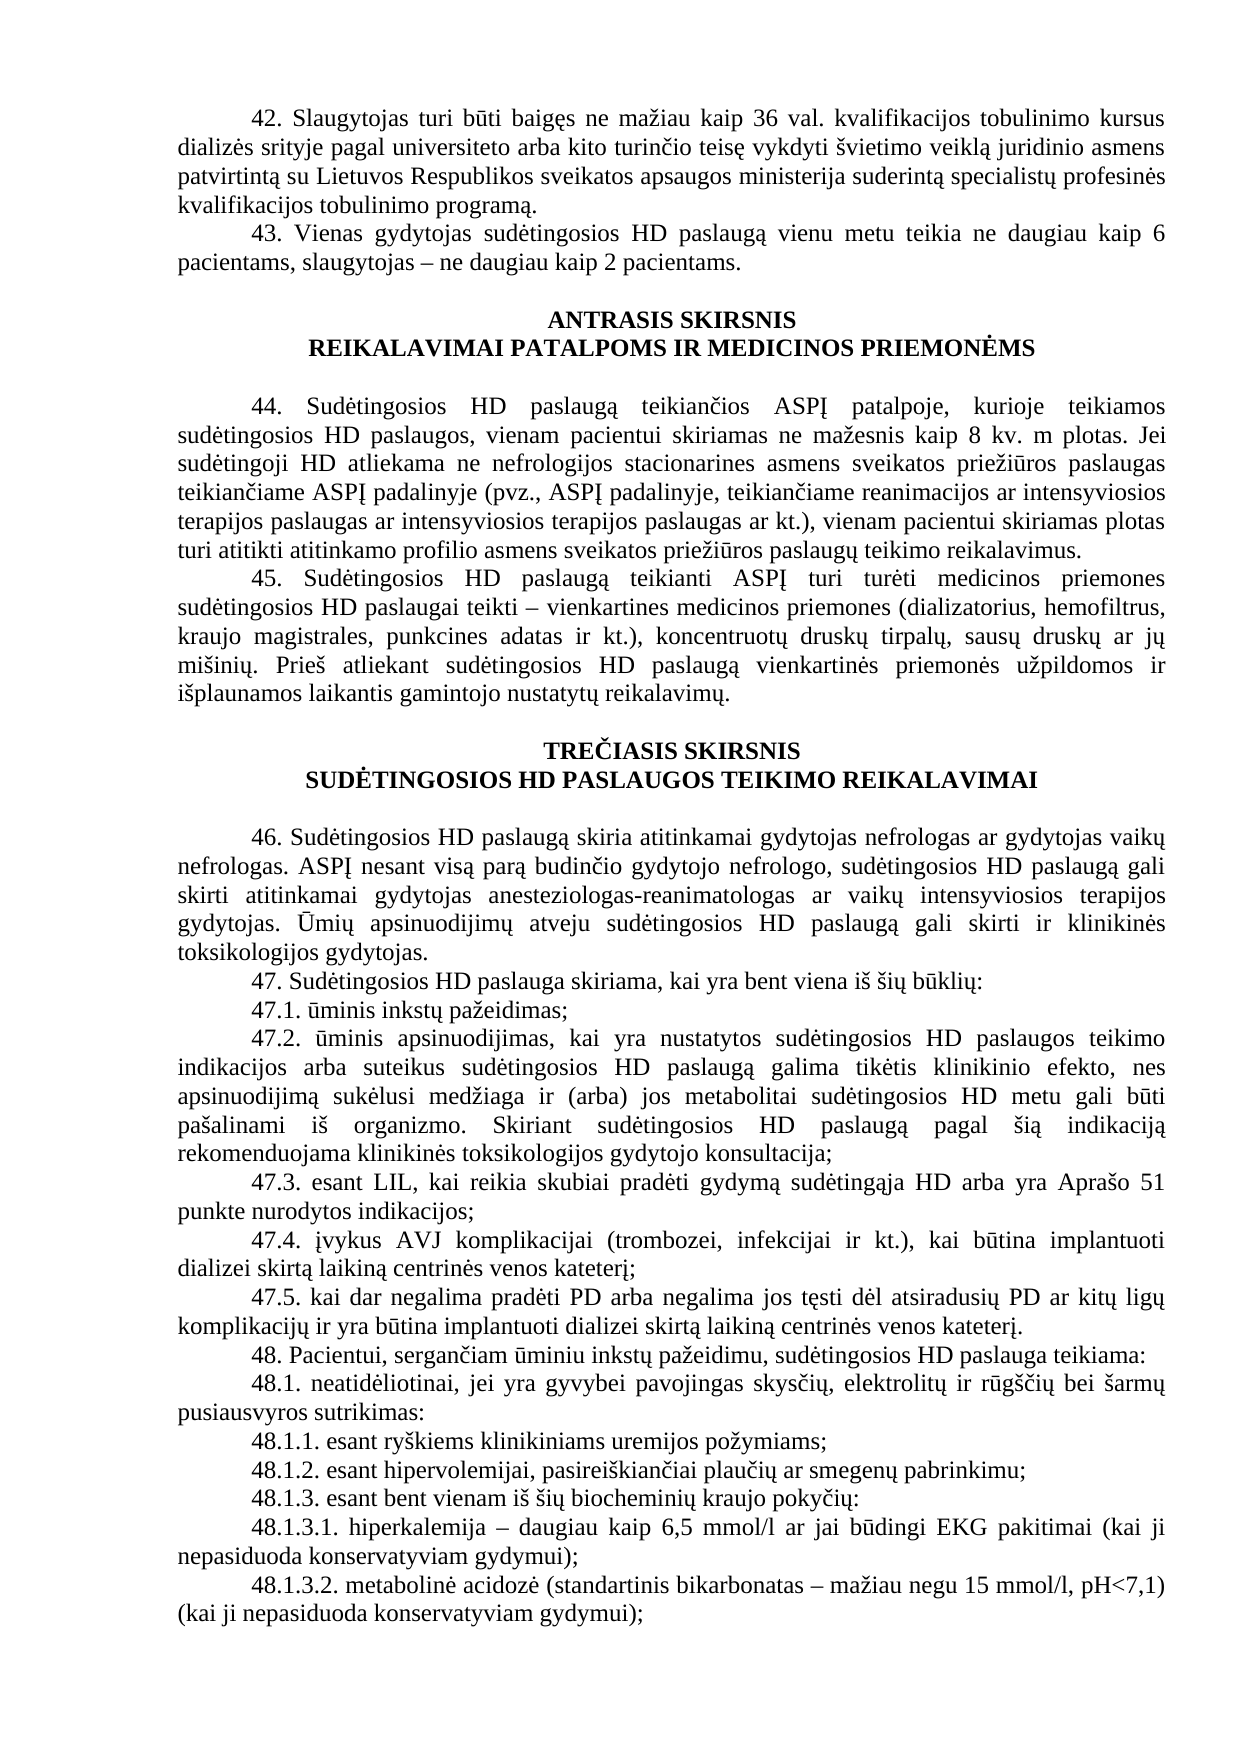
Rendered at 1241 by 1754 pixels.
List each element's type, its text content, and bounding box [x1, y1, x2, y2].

text REIKALAVIMAI PATALPOMS IR MEDICINOS PRIEMONĖMS [177, 333, 1167, 362]
text 47.2. ūminis apsinuodijimas, kai yra nustatytos sudėtingosios HD paslaugos teikimo indikacijos arba suteikus sudėtingosios HD paslaugą galima tikėtis klinikinio efekto, nes apsinuodijimą sukėlusi medžiaga ir (arba) jos metabolitai sudėtingosios HD metu gali būti pašalinami iš organizmo. Skiriant sudėtingosios HD paslaugą pagal šią indikaciją rekomenduojama klinikinės toksikologijos gydytojo konsultacija; [177, 1023, 1167, 1167]
text 48.1.1. esant ryškiems klinikiniams uremijos požymiams; [177, 1426, 1167, 1455]
text 48.1.3. esant bent vienam iš šių biocheminių kraujo pokyčių: [177, 1483, 1167, 1512]
text TREČIASIS SKIRSNIS [177, 736, 1167, 765]
text 43. Vienas gydytojas sudėtingosios HD paslaugą vienu metu teikia ne daugiau kaip 6 pacientams, slaugytojas – ne daugiau kaip 2 pacientams. [177, 218, 1167, 276]
text 47.3. esant LIL, kai reikia skubiai pradėti gydymą sudėtingąja HD arba yra Aprašo 51 punkte nurodytos indikacijos; [177, 1167, 1167, 1225]
text 47.1. ūminis inkstų pažeidimas; [177, 995, 1167, 1023]
text 48.1. neatidėliotinai, jei yra gyvybei pavojingas skysčių, elektrolitų ir rūgščių bei šarmų pusiausvyros sutrikimas: [177, 1368, 1167, 1426]
text 48.1.3.1. hiperkalemija – daugiau kaip 6,5 mmol/l ar jai būdingi EKG pakitimai (kai ji nepasiduoda konservatyviam gydymui); [177, 1512, 1167, 1570]
text 47.5. kai dar negalima pradėti PD arba negalima jos tęsti dėl atsiradusių PD ar kitų ligų komplikacijų ir yra būtina implantuoti dializei skirtą laikiną centrinės venos kateterį. [177, 1282, 1167, 1340]
text 42. Slaugytojas turi būti baigęs ne mažiau kaip 36 val. kvalifikacijos tobulinimo kursus dializės srityje pagal universiteto arba kito turinčio teisę vykdyti švietimo veiklą juridinio asmens patvirtintą su Lietuvos Respublikos sveikatos apsaugos ministerija suderintą specialistų profesinės kvalifikacijos tobulinimo programą. [177, 103, 1167, 218]
text 47.4. įvykus AVJ komplikacijai (trombozei, infekcijai ir kt.), kai būtina implantuoti dializei skirtą laikiną centrinės venos kateterį; [177, 1225, 1167, 1282]
text 48. Pacientui, sergančiam ūminiu inkstų pažeidimu, sudėtingosios HD paslauga teikiama: [177, 1340, 1167, 1368]
text 46. Sudėtingosios HD paslaugą skiria atitinkamai gydytojas nefrologas ar gydytojas vaikų nefrologas. ASPĮ nesant visą parą budinčio gydytojo nefrologo, sudėtingosios HD paslaugą gali skirti atitinkamai gydytojas anesteziologas-reanimatologas ar vaikų intensyviosios terapijos gydytojas. Ūmių apsinuodijimų atveju sudėtingosios HD paslaugą gali skirti ir klinikinės toksikologijos gydytojas. [177, 822, 1167, 966]
text 45. Sudėtingosios HD paslaugą teikianti ASPĮ turi turėti medicinos priemones sudėtingosios HD paslaugai teikti – vienkartines medicinos priemones (dializatorius, hemofiltrus, kraujo magistrales, punkcines adatas ir kt.), koncentruotų druskų tirpalų, sausų druskų ar jų mišinių. Prieš atliekant sudėtingosios HD paslaugą vienkartinės priemonės užpildomos ir išplaunamos laikantis gamintojo nustatytų reikalavimų. [177, 563, 1167, 707]
text 44. Sudėtingosios HD paslaugą teikiančios ASPĮ patalpoje, kurioje teikiamos sudėtingosios HD paslaugos, vienam pacientui skiriamas ne mažesnis kaip 8 kv. m plotas. Jei sudėtingoji HD atliekama ne nefrologijos stacionarines asmens sveikatos priežiūros paslaugas teikiančiame ASPĮ padalinyje (pvz., ASPĮ padalinyje, teikiančiame reanimacijos ar intensyviosios terapijos paslaugas ar intensyviosios terapijos paslaugas ar kt.), vienam pacientui skiriamas plotas turi atitikti atitinkamo profilio asmens sveikatos priežiūros paslaugų teikimo reikalavimus. [177, 391, 1167, 563]
text 47. Sudėtingosios HD paslauga skiriama, kai yra bent viena iš šių būklių: [177, 966, 1167, 995]
text 48.1.3.2. metabolinė acidozė (standartinis bikarbonatas – mažiau negu 15 mmol/l, pH<7,1) (kai ji nepasiduoda konservatyviam gydymui); [177, 1570, 1167, 1627]
text SUDėTINGOSIOS HD PASLAUGOS TEIKIMO reikalavimai [177, 765, 1167, 793]
text ANTRASIS SKIRSNIS [177, 305, 1167, 333]
text 48.1.2. esant hipervolemijai, pasireiškiančiai plaučių ar smegenų pabrinkimu; [177, 1455, 1167, 1483]
